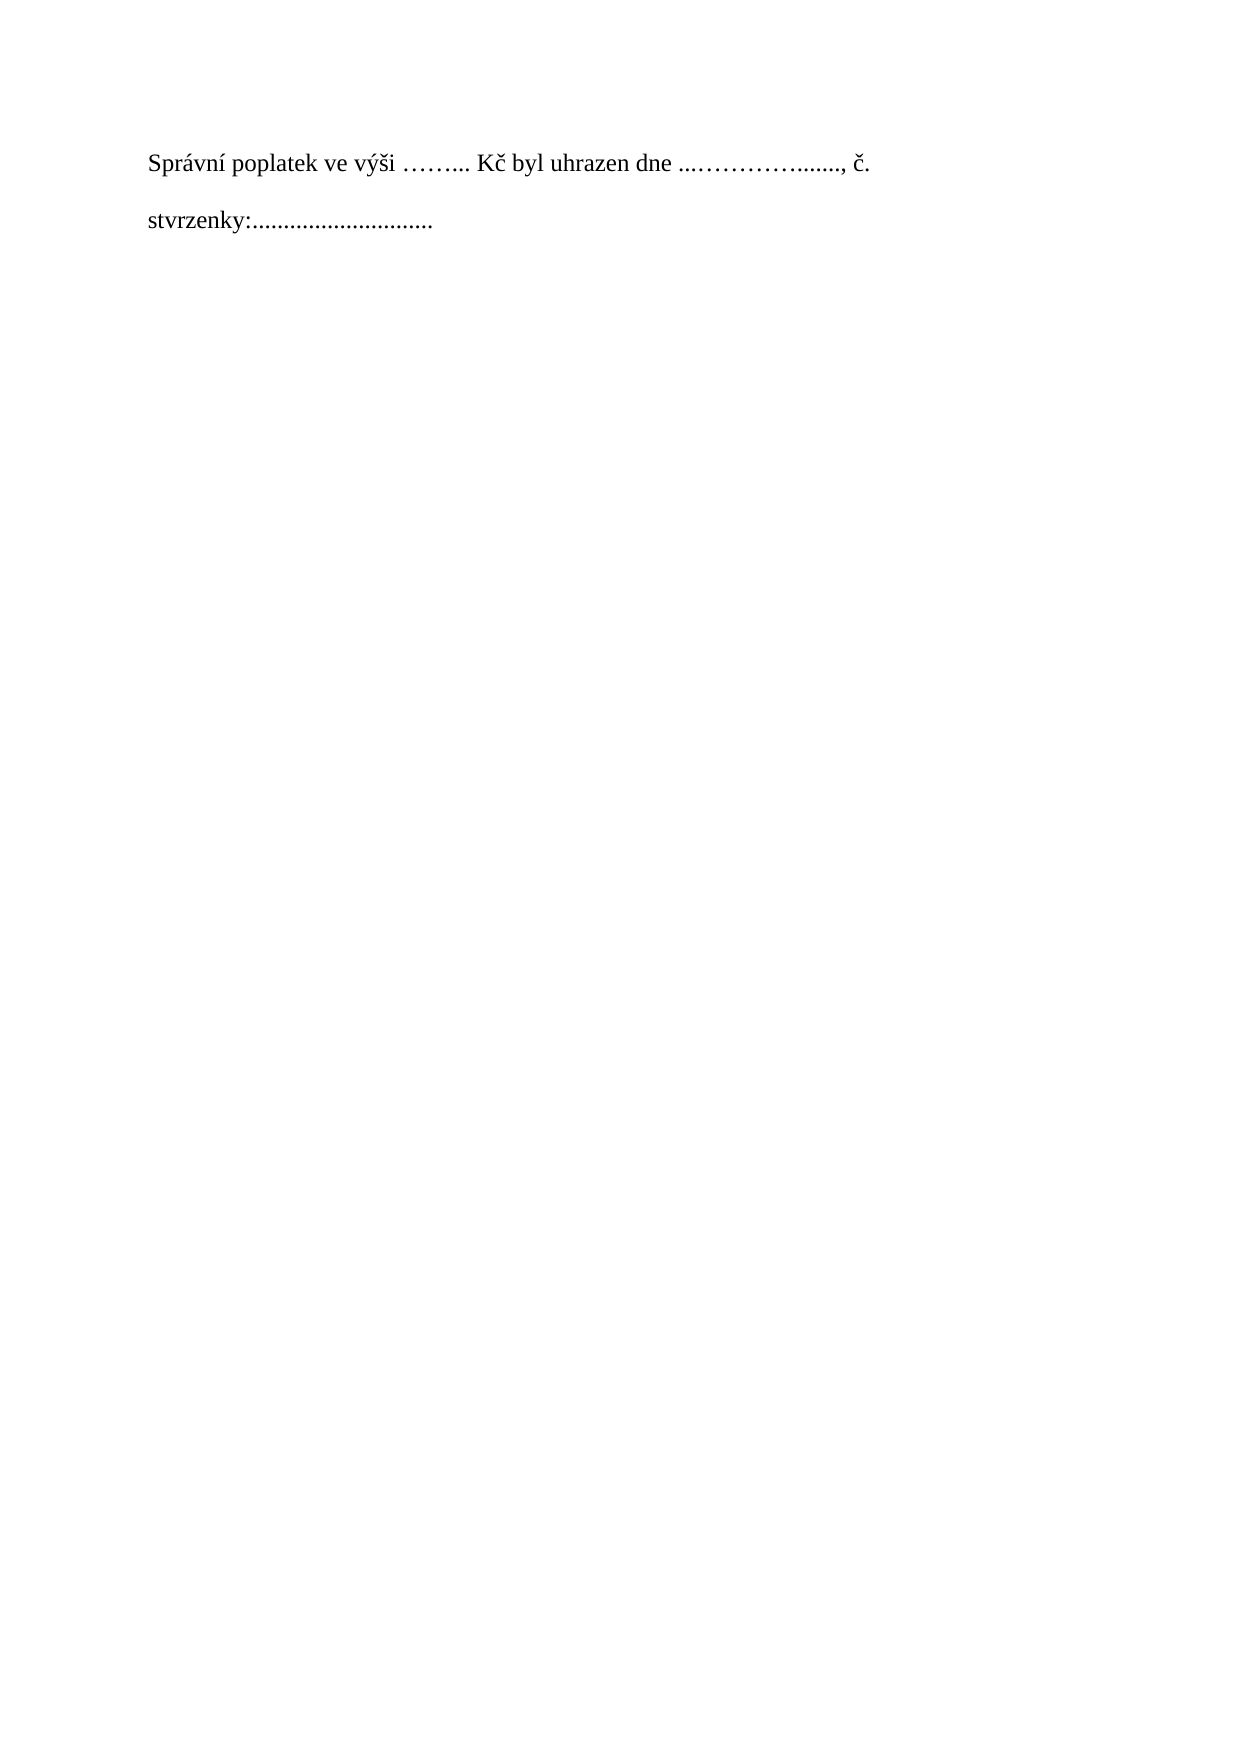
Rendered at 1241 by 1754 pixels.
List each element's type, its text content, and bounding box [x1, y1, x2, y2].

text Správní poplatek ve výši ……... Kč byl uhrazen dne ...…………......., č. [148, 148, 1093, 176]
text stvrzenky:............................. [148, 205, 1093, 234]
